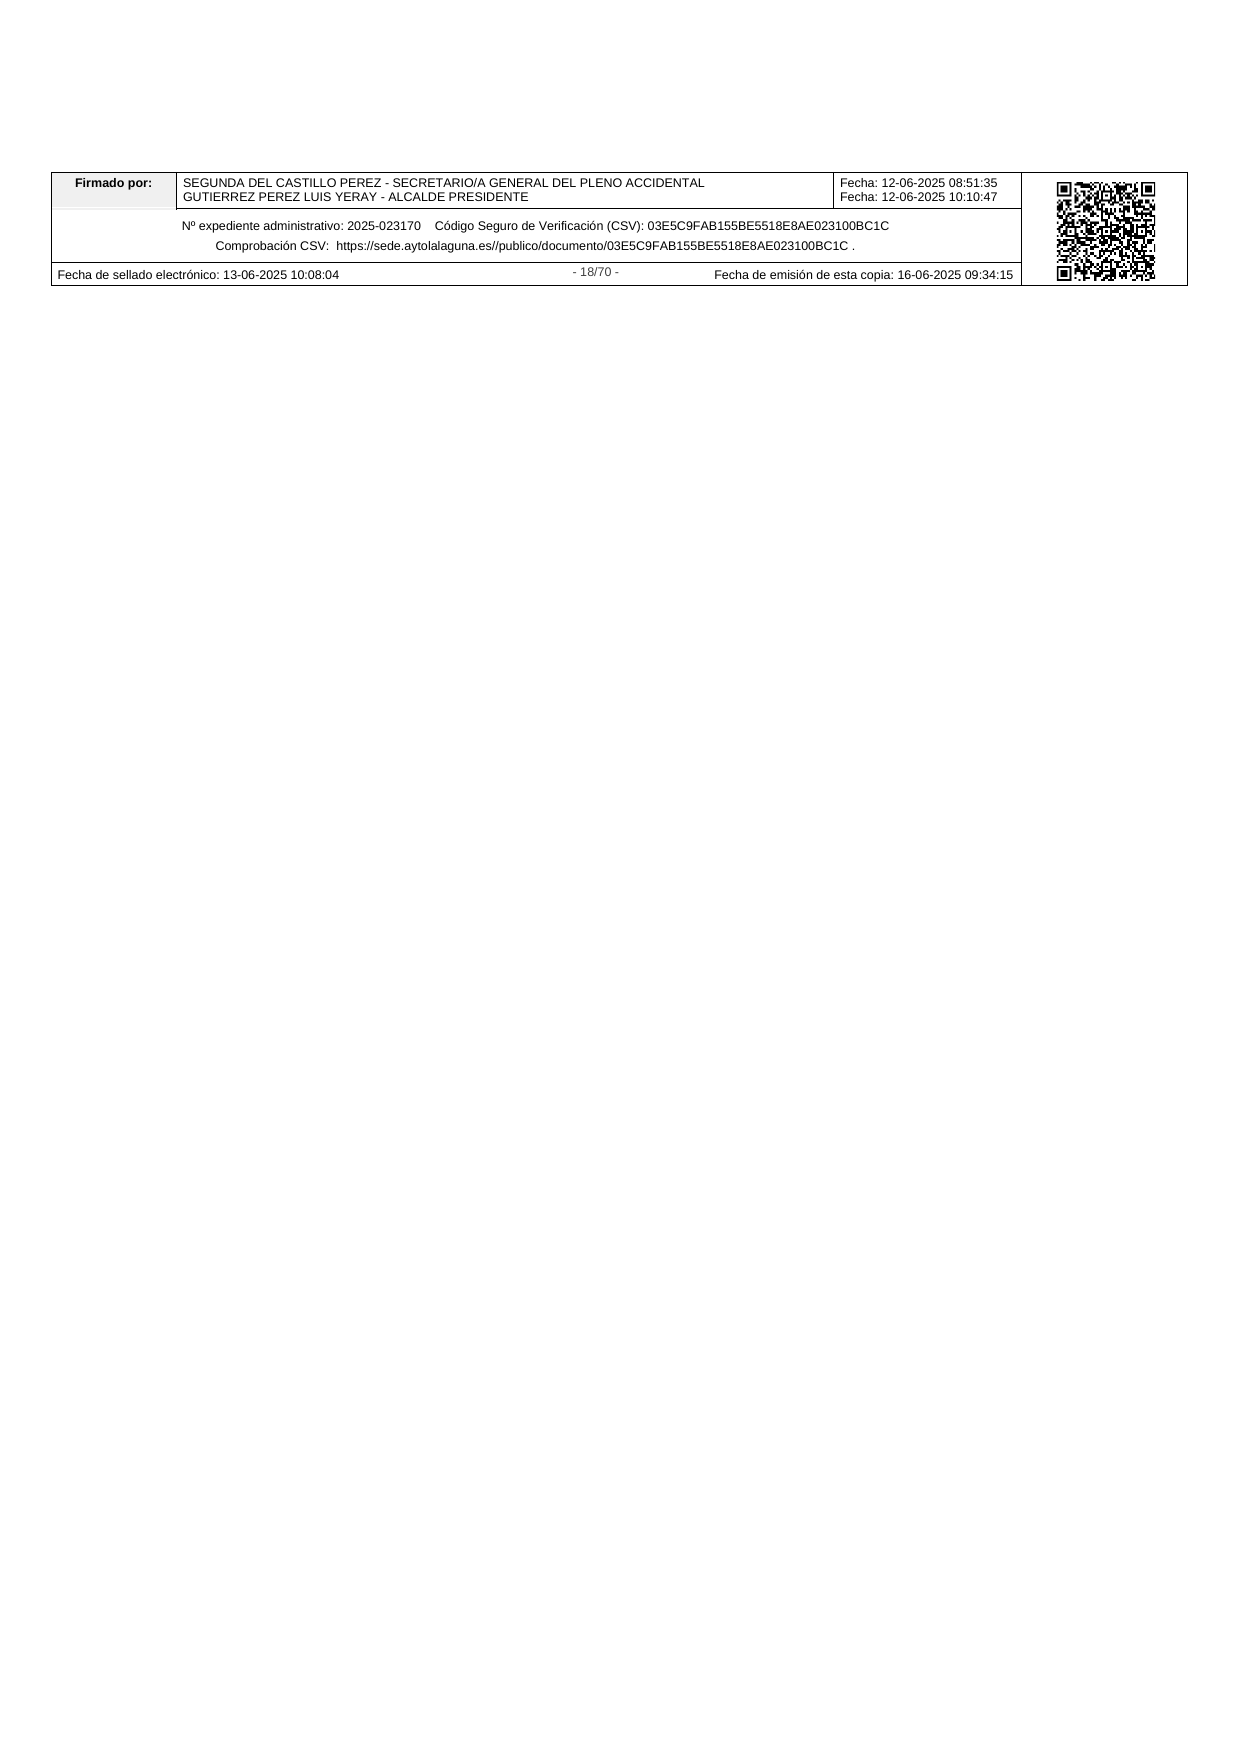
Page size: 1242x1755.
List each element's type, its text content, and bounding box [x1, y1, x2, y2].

table_header Firmado por: [52, 173, 176, 207]
table_cell Nº expediente administrativo: 2025-023170 Código Seguro de Verificación (CSV): 03E5C9FAB155BE5518E8AE023100BC1C Comprobación CSV: https://sede.aytolalaguna.es//publico/documento/03E5C9FAB155BE5518E8AE023100BC1C . [52, 209, 1021, 262]
table_header Fecha: 12-06-2025 08:51:35 Fecha: 12-06-2025 10:10:47 [834, 173, 1021, 207]
table_cell Fecha de sellado electrónico: 13-06-2025 10:08:04 - 18/70 - Fecha de emisión de esta copia: 16-06-2025 09:34:15 [52, 263, 1021, 285]
table_header [1022, 173, 1187, 285]
table_header SEGUNDA DEL CASTILLO PEREZ - SECRETARIO/A GENERAL DEL PLENO ACCIDENTAL GUTIERREZ PEREZ LUIS YERAY - ALCALDE PRESIDENTE [177, 173, 833, 207]
